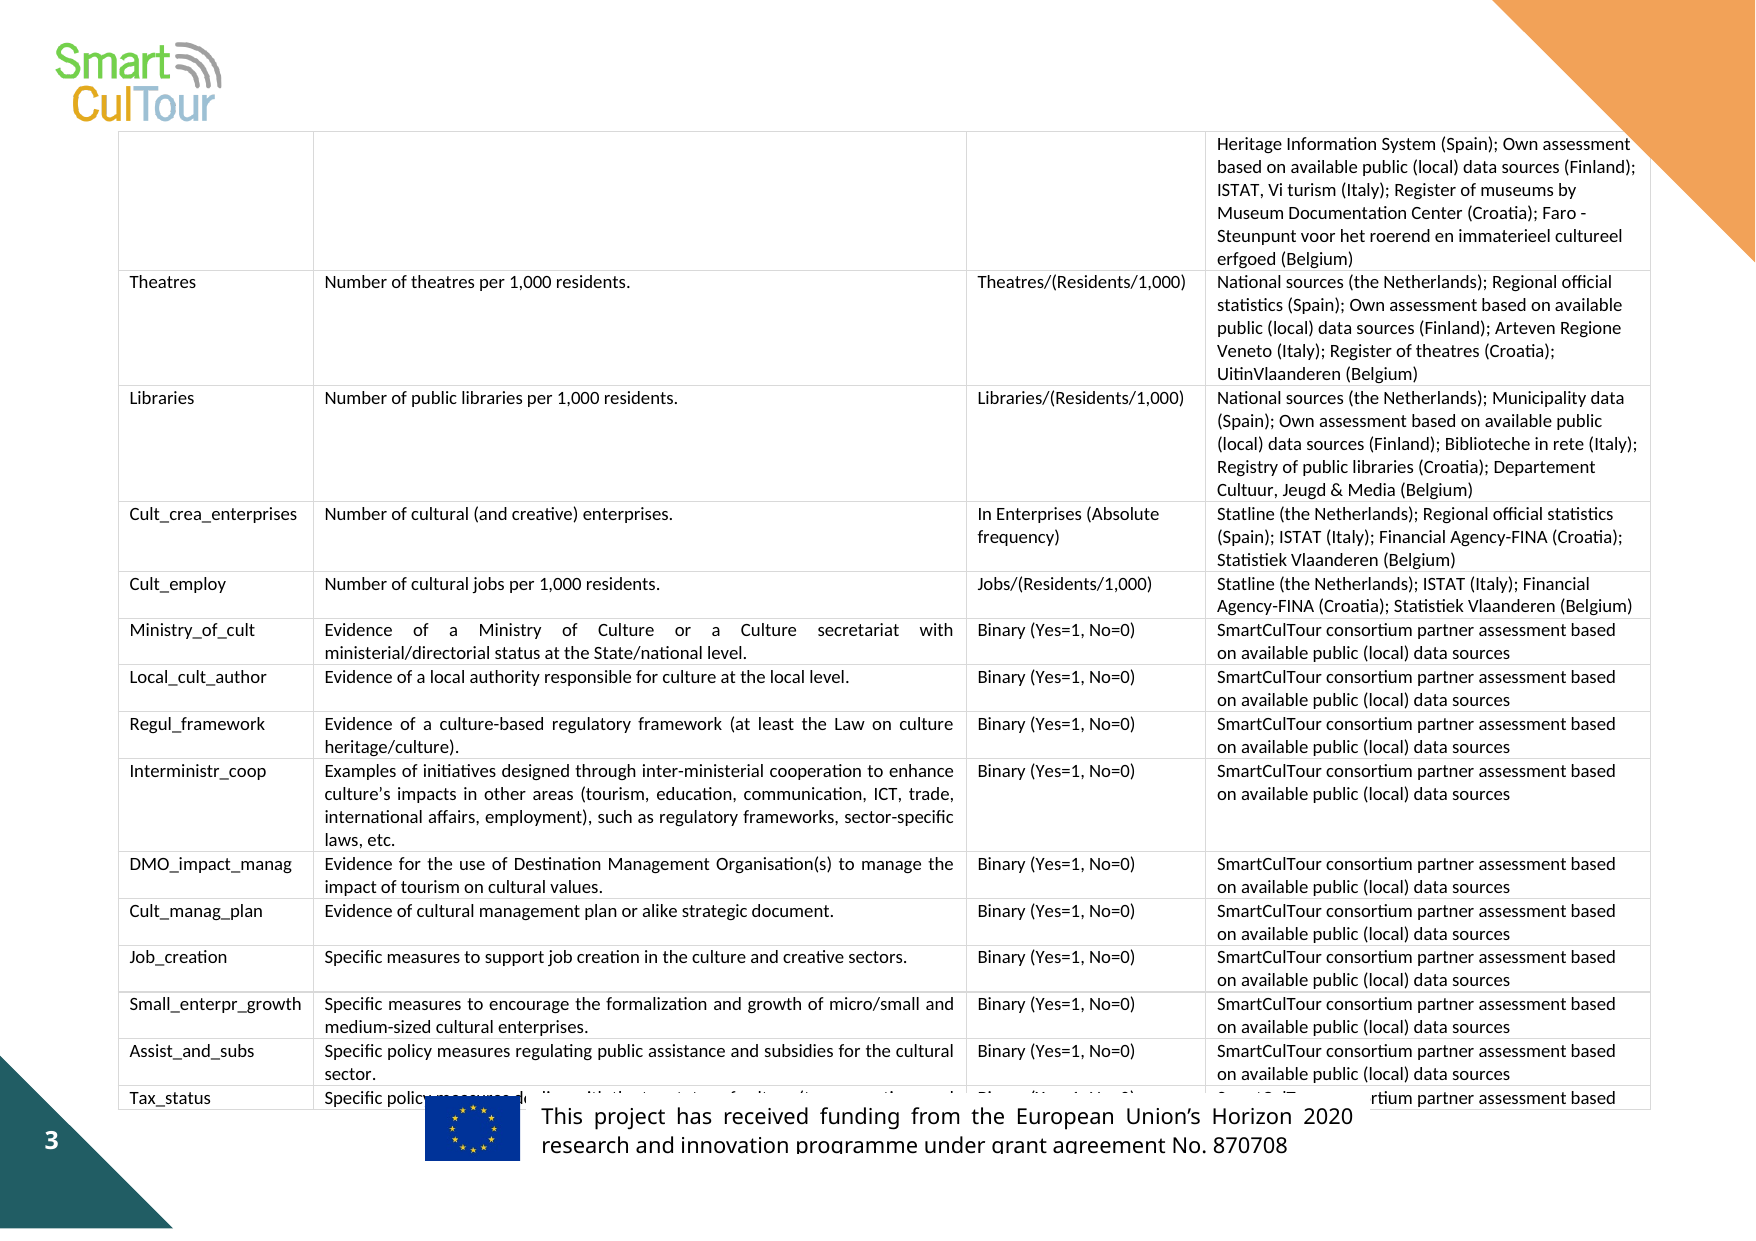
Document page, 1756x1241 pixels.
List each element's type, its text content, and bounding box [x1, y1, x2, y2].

table_cell Specific measures to support job creation in the culture and creative sectors. [314, 946, 966, 991]
table_cell Jobs/(Residents/1,000) [967, 572, 1205, 617]
table_cell Binary (Yes=1, No=0) [967, 665, 1205, 711]
table_cell Binary (Yes=1, No=0) [967, 993, 1205, 1038]
table_cell Binary (Yes=1, No=0) [967, 946, 1205, 991]
table_cell Evidence of a Ministry of Culture or a Culture secretariat with ministerial/directorial status at the State/national level. [314, 619, 966, 664]
table_cell Cult_crea_enterprises [119, 502, 313, 571]
table_cell Number of cultural (and creative) enterprises. [314, 502, 966, 571]
table_cell Libraries [119, 386, 313, 501]
table_cell Number of cultural jobs per 1,000 residents. [314, 572, 966, 617]
table_cell Statline (the Netherlands); Regional official statistics (Spain); ISTAT (Italy); Financial Agency-FINA (Croatia); Statistiek Vlaanderen (Belgium) [1206, 502, 1650, 571]
table_cell Specific measures to encourage the formalization and growth of micro/small and medium-sized cultural enterprises. [314, 993, 966, 1038]
table_cell Small_enterpr_growth [119, 993, 313, 1038]
table_cell Libraries/(Residents/1,000) [967, 386, 1205, 501]
table_cell SmartCulTour consortium partner assessment based [1206, 1086, 1650, 1109]
table_cell Binary (Yes=1, No=0) [967, 619, 1205, 664]
table_cell Theatres [119, 271, 313, 385]
table_cell Heritage Information System (Spain); Own assessment based on available public (local) data sources (Finland); ISTAT, Vi turism (Italy); Register of museums by Museum Documentation Center (Croatia); Faro - Steunpunt voor het roerend en immaterieel cultureel erfgoed (Belgium) [1206, 132, 1650, 269]
table_cell Number of public libraries per 1,000 residents. [314, 386, 966, 501]
table_cell National sources (the Netherlands); Regional official statistics (Spain); Own assessment based on available public (local) data sources (Finland); Arteven Regione Veneto (Italy); Register of theatres (Croatia); UitinVlaanderen (Belgium) [1206, 271, 1650, 385]
table_cell Cult_manag_plan [119, 899, 313, 944]
table_cell SmartCulTour consortium partner assessment based on available public (local) data sources [1206, 759, 1650, 851]
table_cell In Enterprises (Absolute frequency) [967, 502, 1205, 571]
table_cell Interministr_coop [119, 759, 313, 851]
table_cell Number of theatres per 1,000 residents. [314, 271, 966, 385]
table_cell SmartCulTour consortium partner assessment based on available public (local) data sources [1206, 993, 1650, 1038]
table_cell Specific policy measures dealing with the tax status of culture (tax exemptions and [314, 1086, 966, 1109]
table_cell Examples of initiatives designed through inter-ministerial cooperation to enhance culture’s impacts in other areas (tourism, education, communication, ICT, trade, international affairs, employment), such as regulatory frameworks, sector-specific laws, etc. [314, 759, 966, 851]
table_cell Binary (Yes=1, No=0) [967, 759, 1205, 851]
table_cell Assist_and_subs [119, 1039, 313, 1085]
table_cell Evidence of a local authority responsible for culture at the local level. [314, 665, 966, 711]
table_cell SmartCulTour consortium partner assessment based on available public (local) data sources [1206, 946, 1650, 991]
table_cell SmartCulTour consortium partner assessment based on available public (local) data sources [1206, 712, 1650, 758]
table_cell Tax_status [119, 1086, 313, 1109]
table_cell Cult_employ [119, 572, 313, 617]
table_cell Local_cult_author [119, 665, 313, 711]
table_cell [314, 132, 966, 269]
table_cell SmartCulTour consortium partner assessment based on available public (local) data sources [1206, 899, 1650, 944]
table_cell Theatres/(Residents/1,000) [967, 271, 1205, 385]
table_cell Evidence of a culture-based regulatory framework (at least the Law on culture heritage/culture). [314, 712, 966, 758]
table_cell National sources (the Netherlands); Municipality data (Spain); Own assessment based on available public (local) data sources (Finland); Biblioteche in rete (Italy); Registry of public libraries (Croatia); Departement Cultuur, Jeugd & Media (Belgium) [1206, 386, 1650, 501]
table_cell SmartCulTour consortium partner assessment based on available public (local) data sources [1206, 619, 1650, 664]
table_cell Binary (Yes=1, No=0) [967, 899, 1205, 944]
table_cell Specific policy measures regulating public assistance and subsidies for the cultural sector. [314, 1039, 966, 1085]
table_cell SmartCulTour consortium partner assessment based on available public (local) data sources [1206, 665, 1650, 711]
table_cell Binary (Yes=1, No=0) [967, 852, 1205, 898]
table_cell Binary (Yes=1, No=0) [967, 1086, 1205, 1093]
table_cell Museums/(Residents/1,000) [967, 132, 1205, 269]
table_cell Evidence for the use of Destination Management Organisation(s) to manage the impact of tourism on cultural values. [314, 852, 966, 898]
table_cell DMO_impact_manag [119, 852, 313, 898]
table_cell [119, 132, 313, 269]
table_cell Binary (Yes=1, No=0) [967, 712, 1205, 758]
table_cell SmartCulTour consortium partner assessment based on available public (local) data sources [1206, 1039, 1650, 1085]
table_cell Binary (Yes=1, No=0) [967, 1039, 1205, 1085]
table_cell Job_creation [119, 946, 313, 991]
table_cell Regul_framework [119, 712, 313, 758]
table_cell Statline (the Netherlands); ISTAT (Italy); Financial Agency-FINA (Croatia); Statistiek Vlaanderen (Belgium) [1206, 572, 1650, 617]
table_cell Ministry_of_cult [119, 619, 313, 664]
table_cell Evidence of cultural management plan or alike strategic document. [314, 899, 966, 944]
table_cell SmartCulTour consortium partner assessment based on available public (local) data sources [1206, 852, 1650, 898]
